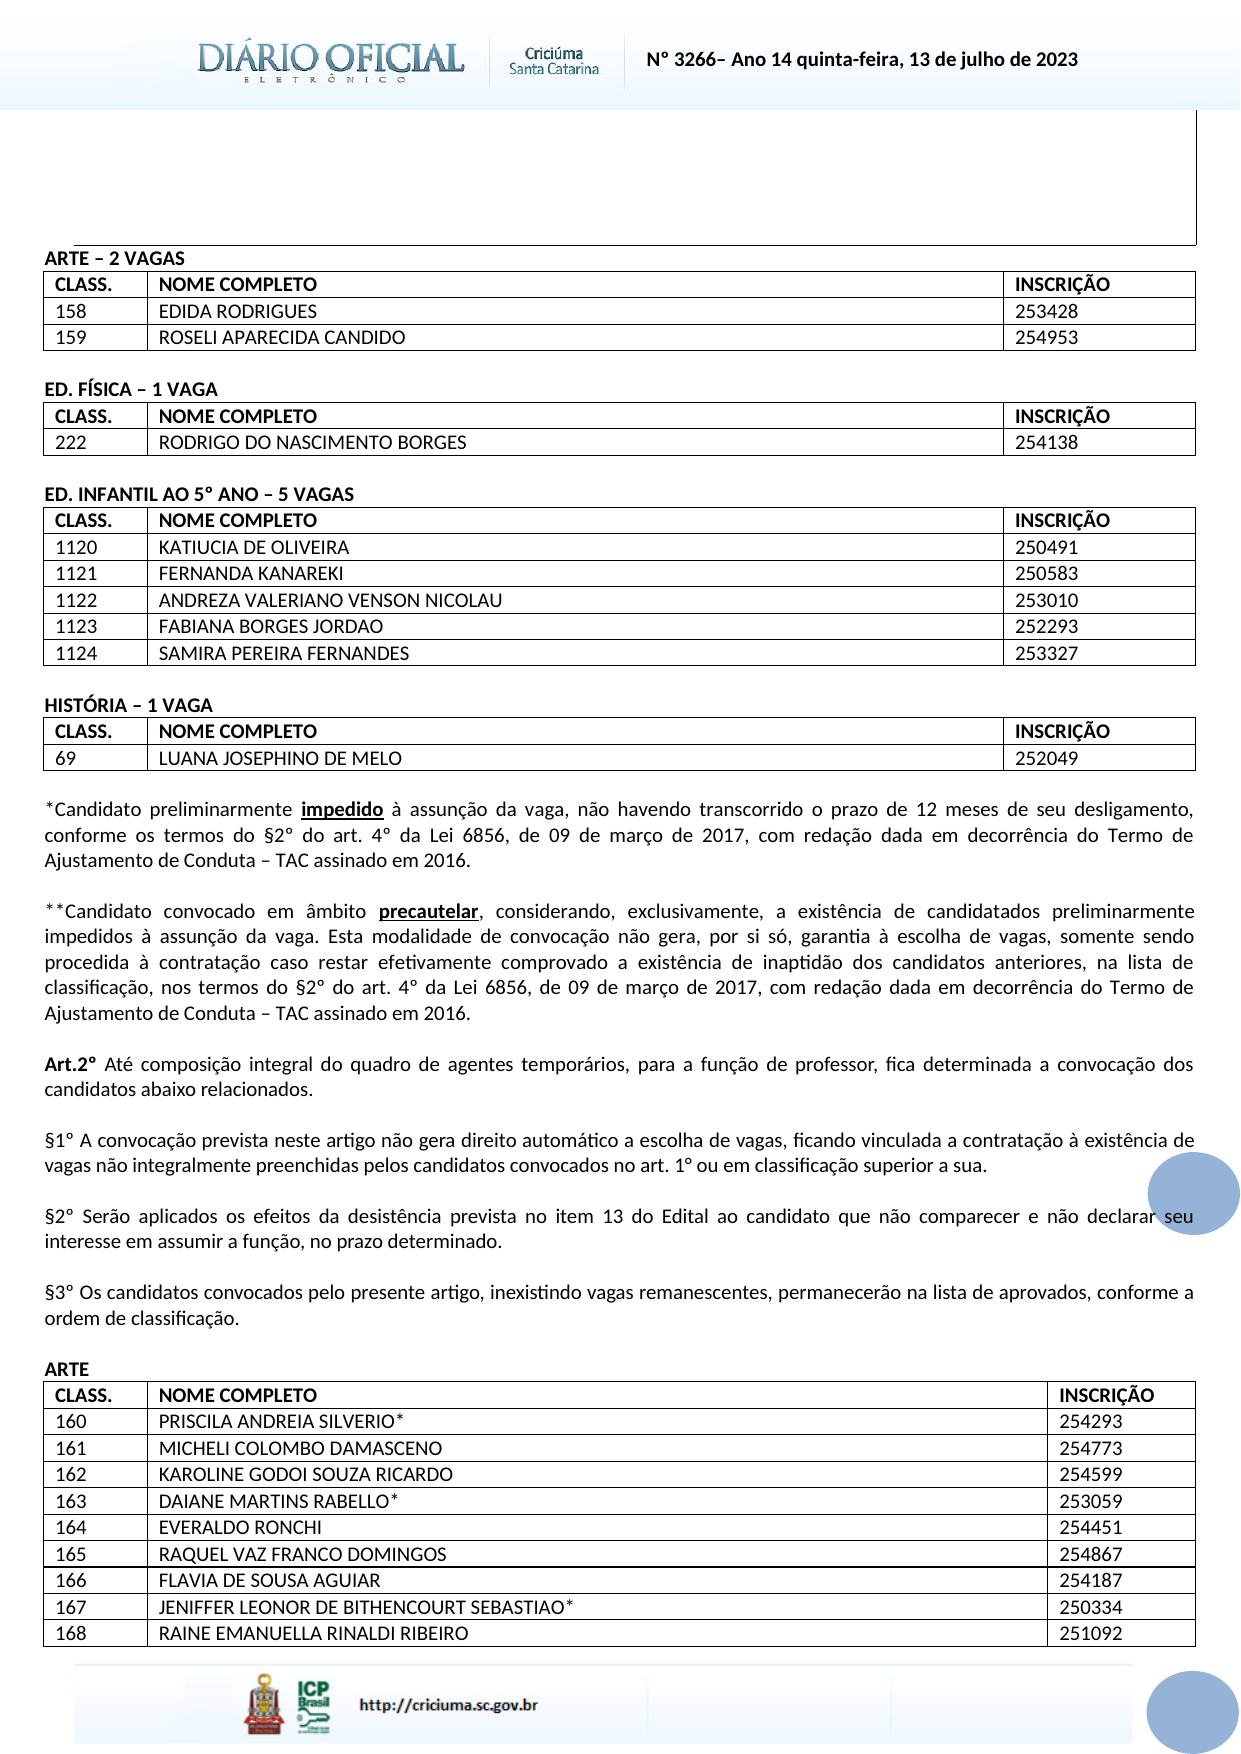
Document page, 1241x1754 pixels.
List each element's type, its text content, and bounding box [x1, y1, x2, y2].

text *Candidato preliminarmente impedido à assunção da vaga, não havendo transcorrido o prazo de 12 meses de seu desligamento, conforme os termos do §2º do art. 4º da Lei 6856, de 09 de março de 2017, com redação dada em decorrência do Termo de Ajustamento de Conduta – TAC assinado em 2016. [44, 797, 1196, 873]
text **Candidato convocado em âmbito precautelar, considerando, exclusivamente, a existência de candidatados preliminarmente impedidos à assunção da vaga. Esta modalidade de convocação não gera, por si só, garantia à escolha de vagas, somente sendo procedida à contratação caso restar efetivamente comprovado a existência de inaptidão dos candidatos anteriores, na lista de classificação, nos termos do §2º do art. 4º da Lei 6856, de 09 de março de 2017, com redação dada em decorrência do Termo de Ajustamento de Conduta – TAC assinado em 2016. [44, 898, 1196, 1025]
table_cell 168 [44, 1620, 147, 1646]
table_cell ROSELI APARECIDA CANDIDO [148, 325, 1003, 350]
table_cell JENIFFER LEONOR DE BITHENCOURT SEBASTIAO* [148, 1594, 1047, 1619]
table_cell 253327 [1004, 640, 1195, 665]
text Art.2º Até composição integral do quadro de agentes temporários, para a função de professor, fica determinada a convocação dos candidatos abaixo relacionados. [44, 1051, 1196, 1102]
table_cell RAQUEL VAZ FRANCO DOMINGOS [148, 1541, 1047, 1566]
table_cell 164 [44, 1515, 147, 1540]
table_cell 158 [44, 298, 147, 323]
table_header INSCRIÇÃO [1004, 718, 1195, 744]
table_header CLASS. [44, 718, 147, 744]
table_cell EDIDA RODRIGUES [148, 298, 1003, 323]
table_cell 254599 [1048, 1462, 1195, 1487]
table_cell 253059 [1048, 1488, 1195, 1513]
table_cell 254187 [1048, 1568, 1195, 1593]
table_cell 165 [44, 1541, 147, 1566]
table_cell 254451 [1048, 1515, 1195, 1540]
table_cell 160 [44, 1409, 147, 1434]
table_cell 251092 [1048, 1620, 1195, 1646]
table_cell 166 [44, 1568, 147, 1593]
table_cell SAMIRA PEREIRA FERNANDES [148, 640, 1003, 665]
table_cell 1122 [44, 587, 147, 612]
text ARTE [44, 1356, 1196, 1381]
table_header CLASS. [44, 272, 147, 297]
text §1º A convocação prevista neste artigo não gera direito automático a escolha de vagas, ficando vinculada a contratação à existência de vagas não integralmente preenchidas pelos candidatos convocados no art. 1° ou em classificação superior a sua. [44, 1127, 1196, 1178]
table_cell 253428 [1004, 298, 1195, 323]
table_cell 252049 [1004, 745, 1195, 770]
table_cell 1123 [44, 614, 147, 639]
table_cell 254138 [1004, 429, 1195, 455]
table_header CLASS. [44, 403, 147, 428]
text HISTÓRIA – 1 VAGA [44, 692, 1196, 717]
table_cell FERNANDA KANAREKI [148, 561, 1003, 586]
table_cell 1121 [44, 561, 147, 586]
text ED. FÍSICA – 1 VAGA [44, 376, 1196, 402]
table_header NOME COMPLETO [148, 272, 1003, 297]
table_cell DAIANE MARTINS RABELLO* [148, 1488, 1047, 1513]
table_cell 254867 [1048, 1541, 1195, 1566]
text §3º Os candidatos convocados pelo presente artigo, inexistindo vagas remanescentes, permanecerão na lista de aprovados, conforme a ordem de classificação. [44, 1279, 1196, 1330]
table_header INSCRIÇÃO [1004, 508, 1195, 533]
table_cell 254293 [1048, 1409, 1195, 1434]
text ED. INFANTIL AO 5º ANO – 5 VAGAS [44, 481, 1196, 507]
table_cell LUANA JOSEPHINO DE MELO [148, 745, 1003, 770]
table_cell 254773 [1048, 1435, 1195, 1461]
table_cell 252293 [1004, 614, 1195, 639]
table_cell 1124 [44, 640, 147, 665]
table_cell 163 [44, 1488, 147, 1513]
table_header NOME COMPLETO [148, 508, 1003, 533]
table_header INSCRIÇÃO [1048, 1382, 1195, 1408]
table_header INSCRIÇÃO [1004, 272, 1195, 297]
table_cell FLAVIA DE SOUSA AGUIAR [148, 1568, 1047, 1593]
table_cell 69 [44, 745, 147, 770]
table_header CLASS. [44, 1382, 147, 1408]
table_header NOME COMPLETO [148, 718, 1003, 744]
table_cell 162 [44, 1462, 147, 1487]
table_cell 250491 [1004, 534, 1195, 559]
table_cell RODRIGO DO NASCIMENTO BORGES [148, 429, 1003, 455]
table_cell 253010 [1004, 587, 1195, 612]
table_cell RAINE EMANUELLA RINALDI RIBEIRO [148, 1620, 1047, 1646]
table_cell KATIUCIA DE OLIVEIRA [148, 534, 1003, 559]
table_cell PRISCILA ANDREIA SILVERIO* [148, 1409, 1047, 1434]
table_cell ANDREZA VALERIANO VENSON NICOLAU [148, 587, 1003, 612]
table_cell 161 [44, 1435, 147, 1461]
table_cell 222 [44, 429, 147, 455]
table_cell 159 [44, 325, 147, 350]
table_header NOME COMPLETO [148, 1382, 1047, 1408]
text §2º Serão aplicados os efeitos da desistência prevista no item 13 do Edital ao candidato que não comparecer e não declarar seu interesse em assumir a função, no prazo determinado. [44, 1203, 1196, 1254]
table_header NOME COMPLETO [148, 403, 1003, 428]
table_cell 1120 [44, 534, 147, 559]
table_header INSCRIÇÃO [1004, 403, 1195, 428]
table_cell KAROLINE GODOI SOUZA RICARDO [148, 1462, 1047, 1487]
table_cell MICHELI COLOMBO DAMASCENO [148, 1435, 1047, 1461]
table_cell 167 [44, 1594, 147, 1619]
table_cell 254953 [1004, 325, 1195, 350]
table_cell 250334 [1048, 1594, 1195, 1619]
text ARTE – 2 VAGAS [44, 245, 1196, 271]
table_header CLASS. [44, 508, 147, 533]
table_cell EVERALDO RONCHI [148, 1515, 1047, 1540]
table_cell FABIANA BORGES JORDAO [148, 614, 1003, 639]
table_cell 250583 [1004, 561, 1195, 586]
